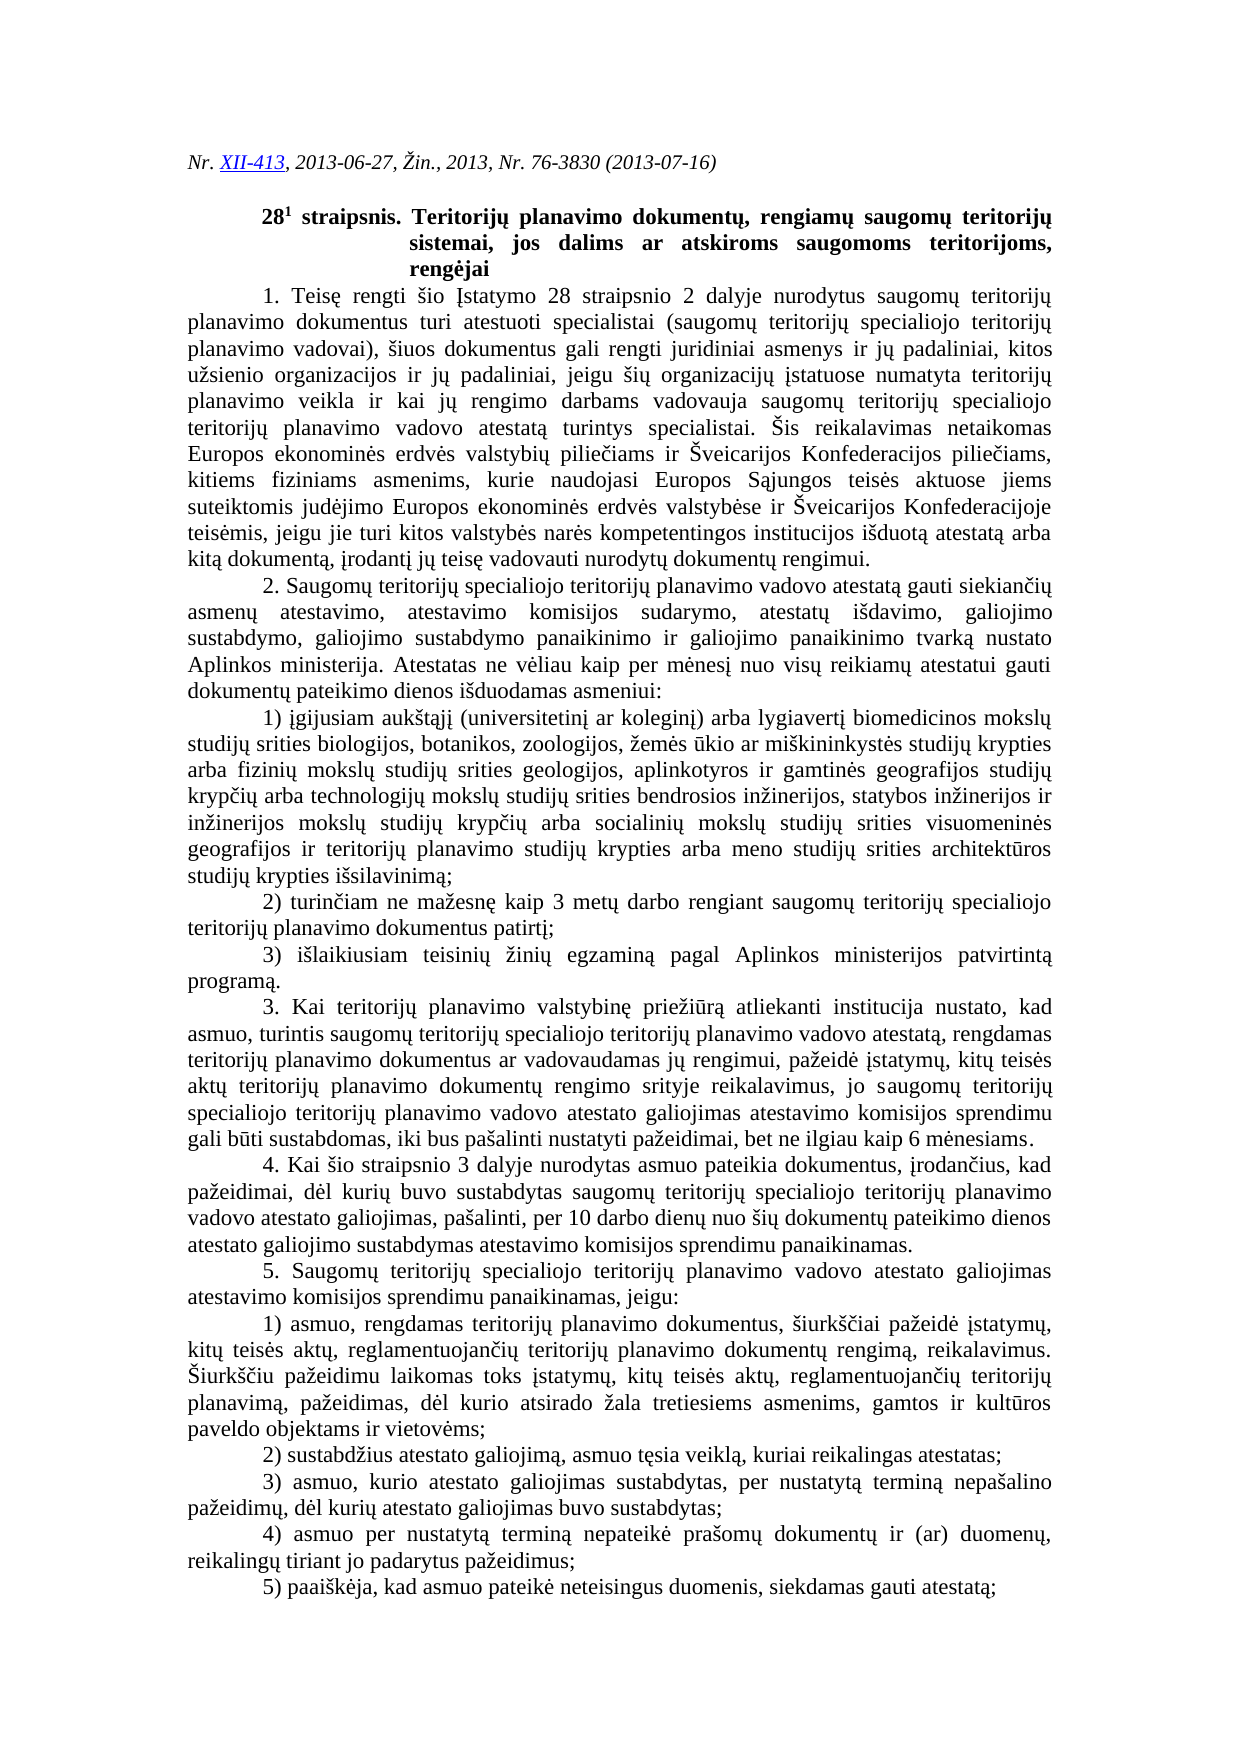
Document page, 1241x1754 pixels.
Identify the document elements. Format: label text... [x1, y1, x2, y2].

text 5) paaiškėja, kad asmuo pateikė neteisingus duomenis, siekdamas gauti atestatą; [187, 1573, 1053, 1599]
text 4) asmuo per nustatytą terminą nepateikė prašomų dokumentų ir (ar) duomenų, reikalingų tiriant jo padarytus pažeidimus; [187, 1521, 1053, 1573]
text 3. Kai teritorijų planavimo valstybinę priežiūrą atliekanti institucija nustato, kad asmuo, turintis saugomų teritorijų specialiojo teritorijų planavimo vadovo atestatą, rengdamas teritorijų planavimo dokumentus ar vadovaudamas jų rengimui, pažeidė įstatymų, kitų teisės aktų teritorijų planavimo dokumentų rengimo srityje reikalavimus, jo saugomų teritorijų specialiojo teritorijų planavimo vadovo atestato galiojimas atestavimo komisijos sprendimu gali būti sustabdomas, iki bus pašalinti nustatyti pažeidimai, bet ne ilgiau kaip 6 mėnesiams. [187, 993, 1053, 1152]
text 281 straipsnis. Teritorijų planavimo dokumentų, rengiamų saugomų teritorijų sistemai, jos dalims ar atskiroms saugomoms teritorijoms, rengėjai [261, 203, 1053, 282]
text 5. Saugomų teritorijų specialiojo teritorijų planavimo vadovo atestato galiojimas atestavimo komisijos sprendimu panaikinamas, jeigu: [187, 1257, 1053, 1310]
text 1. Teisę rengti šio Įstatymo 28 straipsnio 2 dalyje nurodytus saugomų teritorijų planavimo dokumentus turi atestuoti specialistai (saugomų teritorijų specialiojo teritorijų planavimo vadovai), šiuos dokumentus gali rengti juridiniai asmenys ir jų padaliniai, kitos užsienio organizacijos ir jų padaliniai, jeigu šių organizacijų įstatuose numatyta teritorijų planavimo veikla ir kai jų rengimo darbams vadovauja saugomų teritorijų specialiojo teritorijų planavimo vadovo atestatą turintys specialistai. Šis reikalavimas netaikomas Europos ekonominės erdvės valstybių piliečiams ir Šveicarijos Konfederacijos piliečiams, kitiems fiziniams asmenims, kurie naudojasi Europos Sąjungos teisės aktuose jiems suteiktomis judėjimo Europos ekonominės erdvės valstybėse ir Šveicarijos Konfederacijoje teisėmis, jeigu jie turi kitos valstybės narės kompetentingos institucijos išduotą atestatą arba kitą dokumentą, įrodantį jų teisę vadovauti nurodytų dokumentų rengimui. [187, 282, 1053, 572]
text 2. Saugomų teritorijų specialiojo teritorijų planavimo vadovo atestatą gauti siekiančių asmenų atestavimo, atestavimo komisijos sudarymo, atestatų išdavimo, galiojimo sustabdymo, galiojimo sustabdymo panaikinimo ir galiojimo panaikinimo tvarką nustato Aplinkos ministerija. Atestatas ne vėliau kaip per mėnesį nuo visų reikiamų atestatui gauti dokumentų pateikimo dienos išduodamas asmeniui: [187, 572, 1053, 703]
text 2) turinčiam ne mažesnę kaip 3 metų darbo rengiant saugomų teritorijų specialiojo teritorijų planavimo dokumentus patirtį; [187, 888, 1053, 941]
text Nr. XII-413, 2013-06-27, Žin., 2013, Nr. 76-3830 (2013-07-16) [187, 150, 1053, 174]
text 1) įgijusiam aukštąjį (universitetinį ar koleginį) arba lygiavertį biomedicinos mokslų studijų srities biologijos, botanikos, zoologijos, žemės ūkio ar miškininkystės studijų krypties arba fizinių mokslų studijų srities geologijos, aplinkotyros ir gamtinės geografijos studijų krypčių arba technologijų mokslų studijų srities bendrosios inžinerijos, statybos inžinerijos ir inžinerijos mokslų studijų krypčių arba socialinių mokslų studijų srities visuomeninės geografijos ir teritorijų planavimo studijų krypties arba meno studijų srities architektūros studijų krypties išsilavinimą; [187, 703, 1053, 888]
text 3) asmuo, kurio atestato galiojimas sustabdytas, per nustatytą terminą nepašalino pažeidimų, dėl kurių atestato galiojimas buvo sustabdytas; [187, 1468, 1053, 1521]
text 2) sustabdžius atestato galiojimą, asmuo tęsia veiklą, kuriai reikalingas atestatas; [187, 1441, 1053, 1468]
text 1) asmuo, rengdamas teritorijų planavimo dokumentus, šiurkščiai pažeidė įstatymų, kitų teisės aktų, reglamentuojančių teritorijų planavimo dokumentų rengimą, reikalavimus. Šiurkščiu pažeidimu laikomas toks įstatymų, kitų teisės aktų, reglamentuojančių teritorijų planavimą, pažeidimas, dėl kurio atsirado žala tretiesiems asmenims, gamtos ir kultūros paveldo objektams ir vietovėms; [187, 1310, 1053, 1441]
text 4. Kai šio straipsnio 3 dalyje nurodytas asmuo pateikia dokumentus, įrodančius, kad pažeidimai, dėl kurių buvo sustabdytas saugomų teritorijų specialiojo teritorijų planavimo vadovo atestato galiojimas, pašalinti, per 10 darbo dienų nuo šių dokumentų pateikimo dienos atestato galiojimo sustabdymas atestavimo komisijos sprendimu panaikinamas. [187, 1152, 1053, 1257]
text 3) išlaikiusiam teisinių žinių egzaminą pagal Aplinkos ministerijos patvirtintą programą. [187, 941, 1053, 993]
